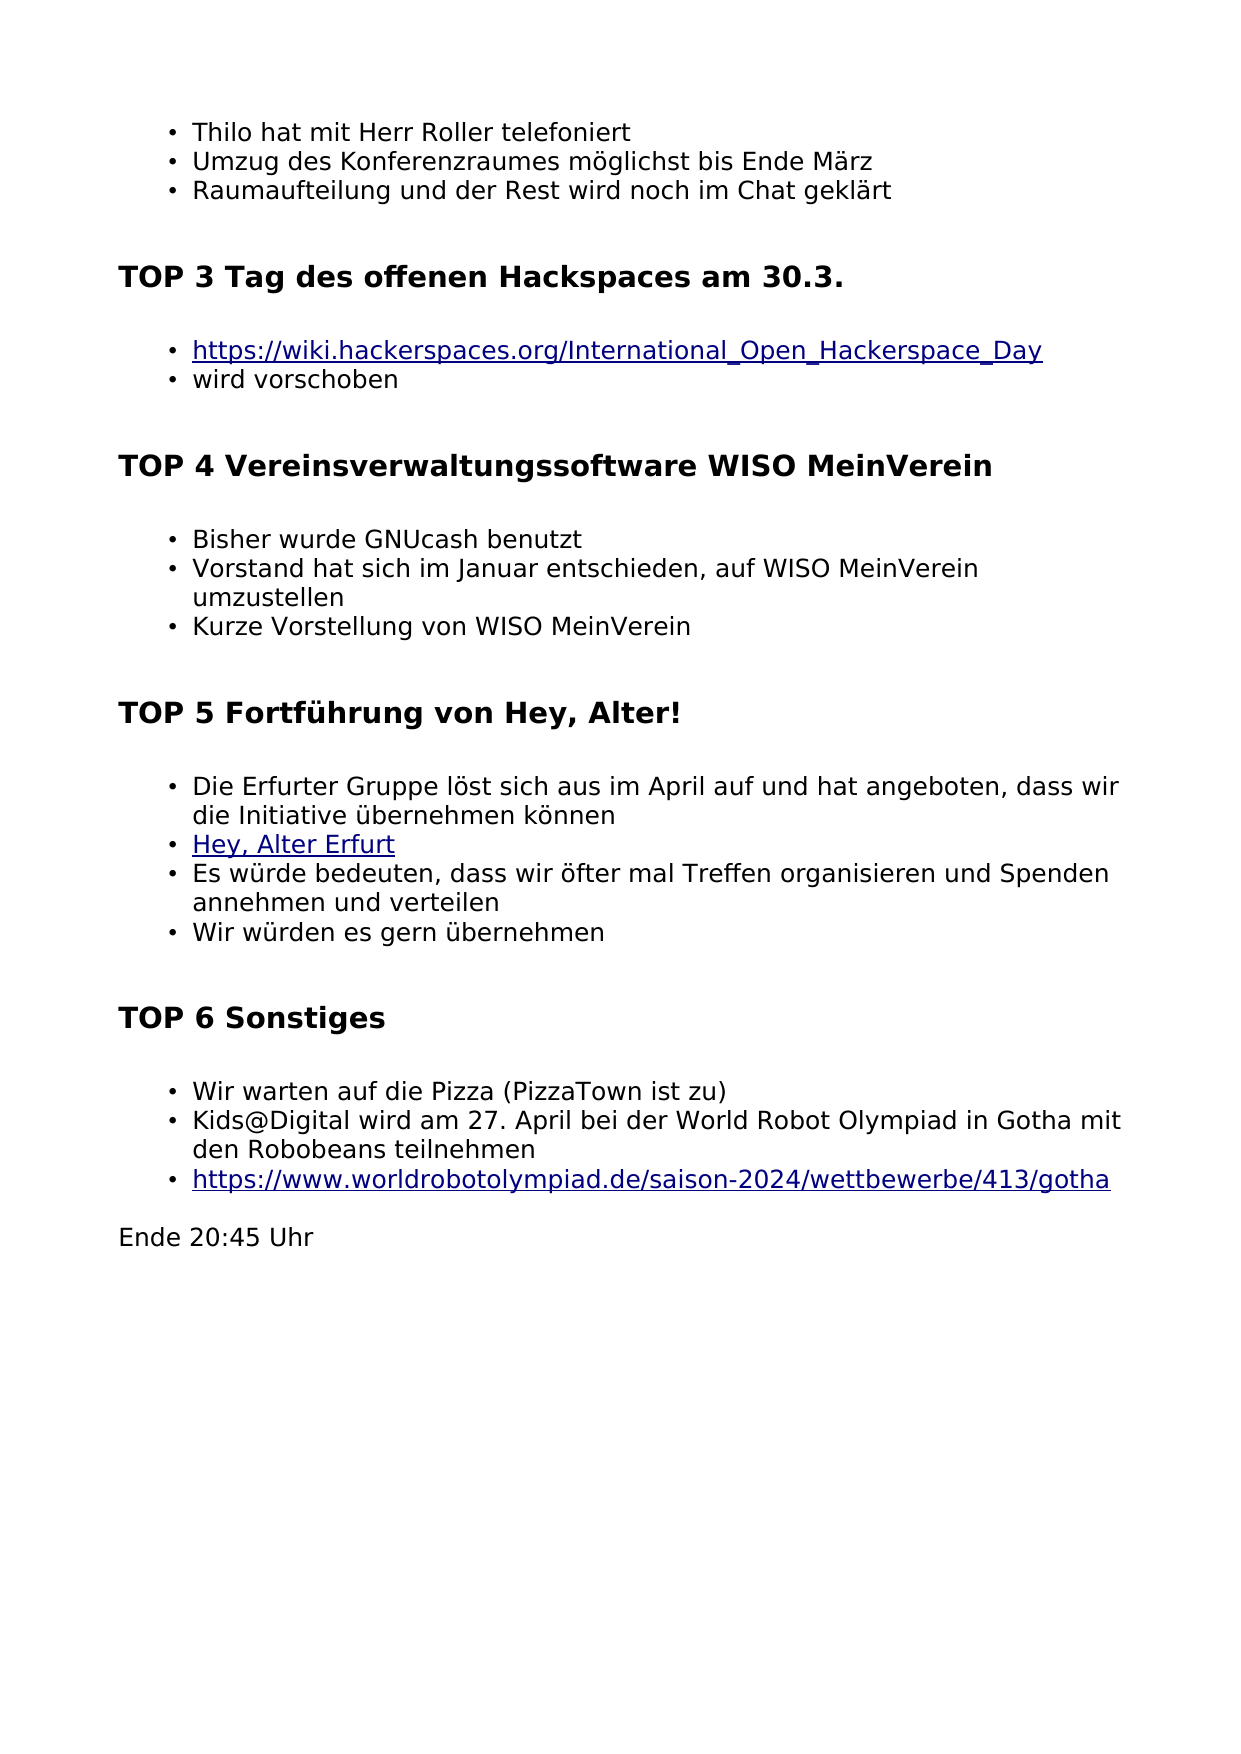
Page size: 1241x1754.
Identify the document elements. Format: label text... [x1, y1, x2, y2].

list Thilo hat mit Herr Roller telefoniert [177, 118, 1122, 147]
list Es würde bedeuten, dass wir öfter mal Treffen organisieren und Spenden annehmen und verteilen [177, 859, 1122, 918]
list https://www.worldrobotolympiad.de/saison-2024/wettbewerbe/413/gotha [177, 1165, 1122, 1194]
list Kurze Vorstellung von WISO MeinVerein [177, 612, 1122, 641]
list Vorstand hat sich im Januar entschieden, auf WISO MeinVerein umzustellen [177, 554, 1122, 612]
list Bisher wurde GNUcash benutzt [177, 525, 1122, 554]
list Die Erfurter Gruppe löst sich aus im April auf und hat angeboten, dass wir die Initiative übernehmen können [177, 772, 1122, 830]
list wird vorschoben [177, 365, 1122, 394]
subtitle TOP 6 Sonstiges [118, 1001, 1122, 1035]
text Ende 20:45 Uhr [118, 1223, 1122, 1253]
subtitle TOP 4 Vereinsverwaltungssoftware WISO MeinVerein [118, 449, 1122, 483]
list Wir warten auf die Pizza (PizzaTown ist zu) [177, 1077, 1122, 1106]
list Umzug des Konferenzraumes möglichst bis Ende März [177, 147, 1122, 176]
subtitle TOP 5 Fortführung von Hey, Alter! [118, 696, 1122, 730]
list https://wiki.hackerspaces.org/International_Open_Hackerspace_Day [177, 336, 1122, 365]
list Raumaufteilung und der Rest wird noch im Chat geklärt [177, 176, 1122, 206]
subtitle TOP 3 Tag des offenen Hackspaces am 30.3. [118, 260, 1122, 294]
list Wir würden es gern übernehmen [177, 918, 1122, 947]
list Hey, Alter Erfurt [177, 830, 1122, 859]
list Kids@Digital wird am 27. April bei der World Robot Olympiad in Gotha mit den Robobeans teilnehmen [177, 1106, 1122, 1165]
